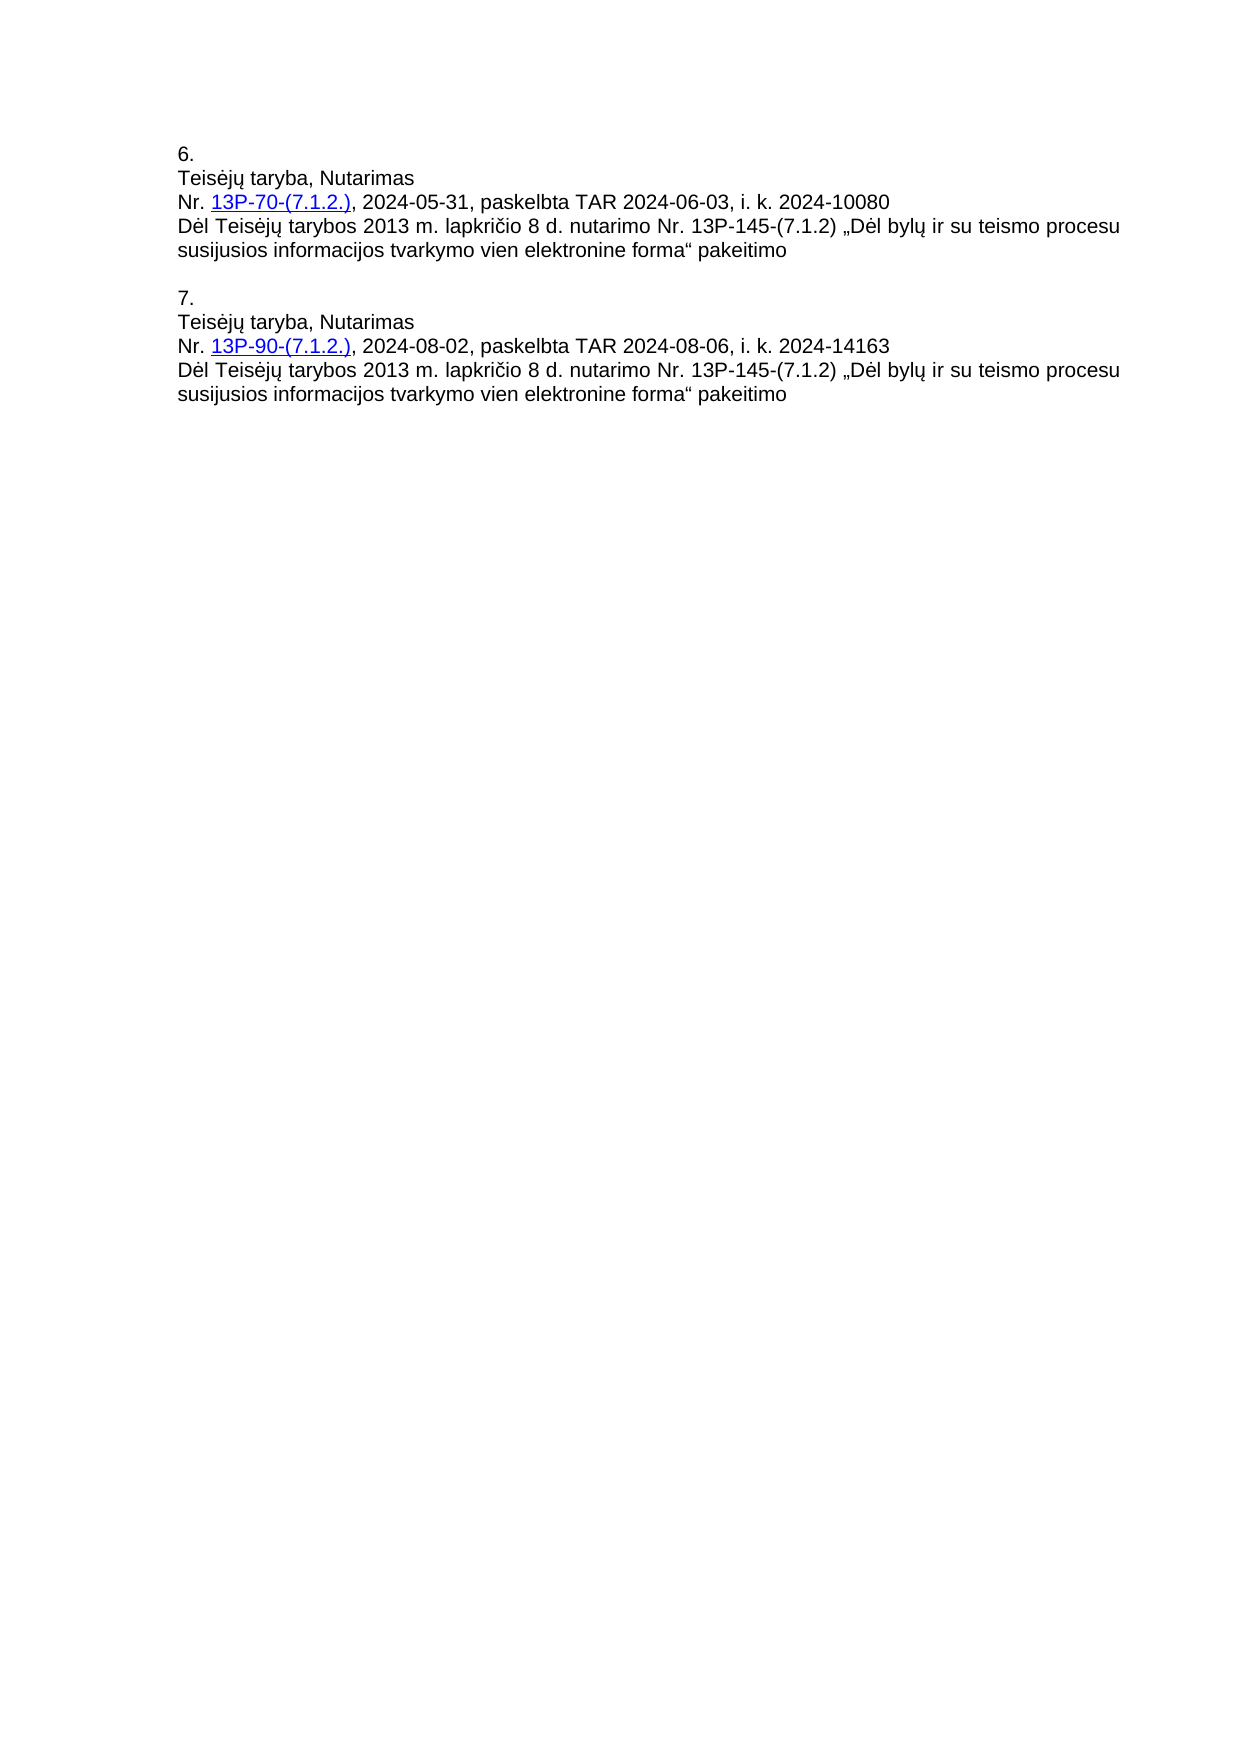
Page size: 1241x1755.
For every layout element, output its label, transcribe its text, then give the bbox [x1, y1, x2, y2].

text Nr. 13P-90-(7.1.2.), 2024-08-02, paskelbta TAR 2024-08-06, i. k. 2024-14163 [177, 334, 1122, 358]
text Nr. 13P-70-(7.1.2.), 2024-05-31, paskelbta TAR 2024-06-03, i. k. 2024-10080 [177, 190, 1122, 214]
text Teisėjų taryba, Nutarimas [177, 166, 1122, 190]
text 7. [177, 286, 1122, 310]
text Teisėjų taryba, Nutarimas [177, 310, 1122, 334]
text Dėl Teisėjų tarybos 2013 m. lapkričio 8 d. nutarimo Nr. 13P-145-(7.1.2) „Dėl bylų ir su teismo procesu susijusios informacijos tvarkymo vien elektronine forma“ pakeitimo [177, 214, 1122, 262]
text 6. [177, 142, 1122, 166]
text Dėl Teisėjų tarybos 2013 m. lapkričio 8 d. nutarimo Nr. 13P-145-(7.1.2) „Dėl bylų ir su teismo procesu susijusios informacijos tvarkymo vien elektronine forma“ pakeitimo [177, 358, 1122, 406]
